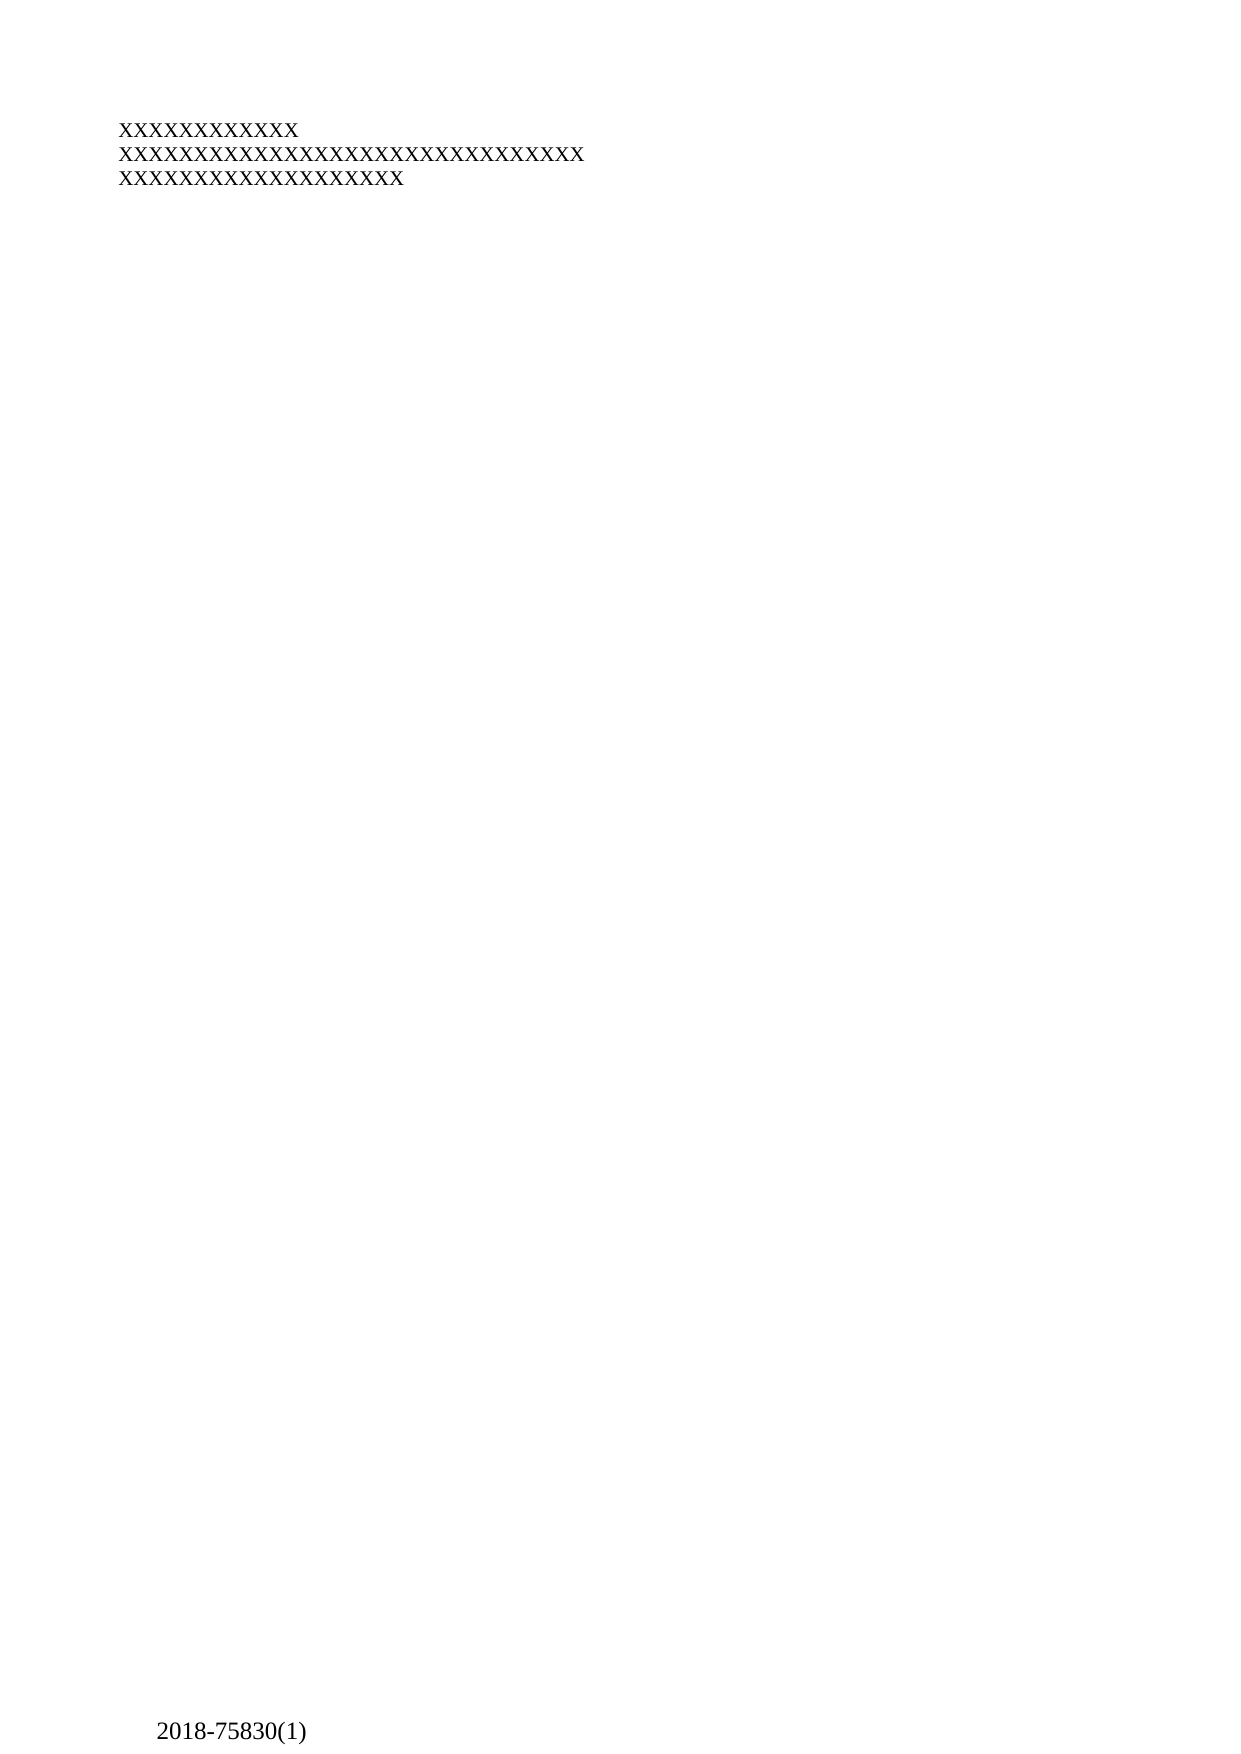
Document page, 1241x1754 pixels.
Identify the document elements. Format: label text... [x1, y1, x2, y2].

text XXXXXXXXXXXXXXXXXXXXXXXXXXXXXXX [118, 142, 1122, 166]
text XXXXXXXXXXXXXXXXXXX [118, 166, 1122, 190]
text XXXXXXXXXXXX [118, 118, 1122, 142]
